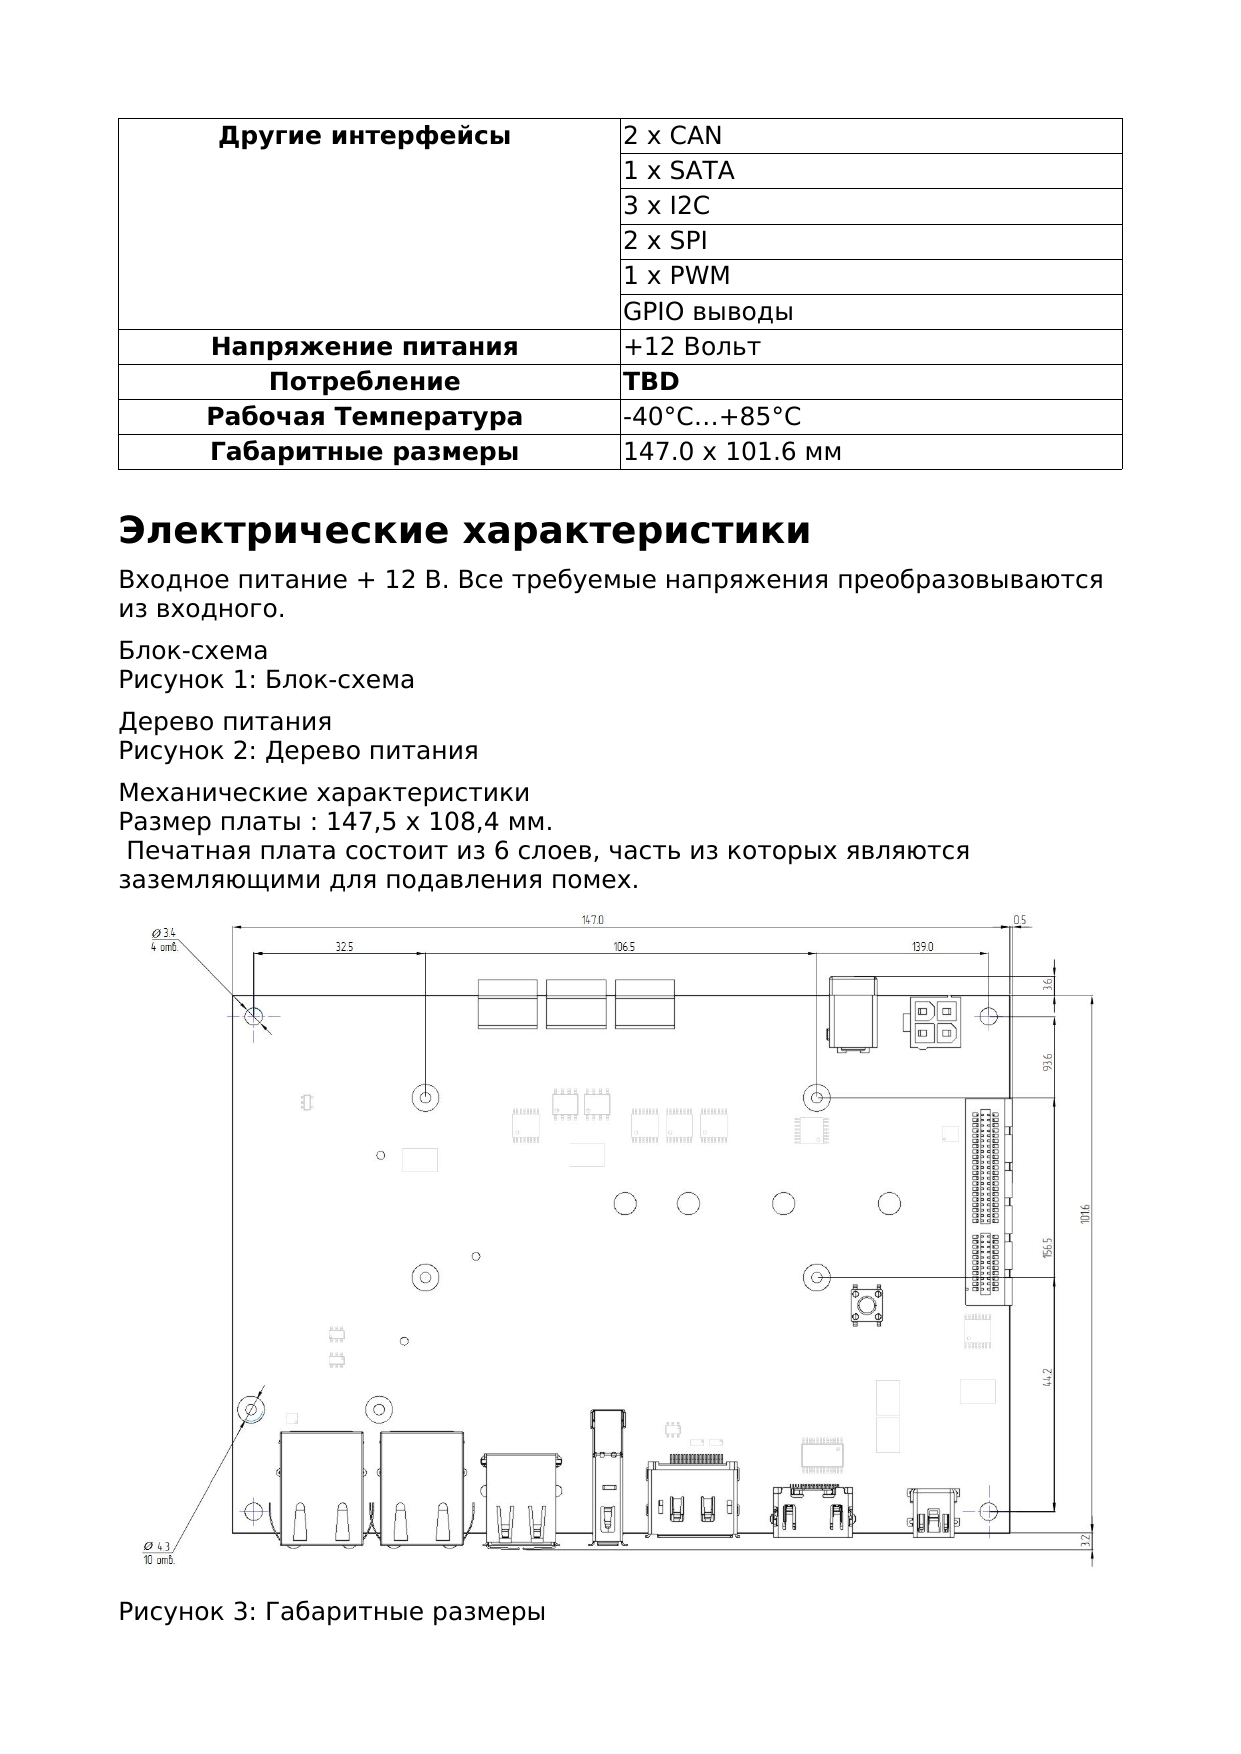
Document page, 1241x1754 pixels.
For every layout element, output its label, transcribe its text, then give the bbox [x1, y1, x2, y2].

table_cell Габаритные размеры [119, 435, 620, 469]
subtitle Электрические характеристики [118, 509, 1122, 553]
text Рисунок 1: Блок-схема [118, 665, 1122, 694]
table_cell 1 x SATA [621, 154, 1122, 188]
table_cell GPIO выводы [621, 295, 1122, 329]
table_cell 2 x CAN [621, 119, 1122, 153]
table_cell Потребление [119, 365, 620, 399]
table_cell +12 Вольт [621, 330, 1122, 364]
text Размер платы : 147,5 х 108,4 мм. Печатная плата состоит из 6 слоев, часть из которых являются заземляющими для подавления помех. [118, 807, 1122, 894]
table_cell TBD [621, 365, 1122, 399]
subtitle Дерево питания [118, 707, 1122, 736]
picture [118, 906, 1123, 1592]
table_cell 2 x SPI [621, 225, 1122, 258]
table_cell 1 x PWM [621, 260, 1122, 294]
table_cell Напряжение питания [119, 330, 620, 364]
table_cell Другие интерфейсы [119, 119, 620, 329]
table_cell -40°C…+85°C [621, 400, 1122, 434]
text Рисунок 2: Дерево питания [118, 736, 1122, 765]
text Входное питание + 12 В. Все требуемые напряжения преобразовываются из входного. [118, 565, 1122, 623]
table_cell 147.0 x 101.6 мм [621, 435, 1122, 469]
table_cell 3 x I2C [621, 189, 1122, 223]
text Рисунок 3: Габаритные размеры [118, 1597, 1122, 1627]
subtitle Блок-схема [118, 636, 1122, 665]
table_cell Рабочая Температура [119, 400, 620, 434]
subtitle Механические характеристики [118, 778, 1122, 807]
